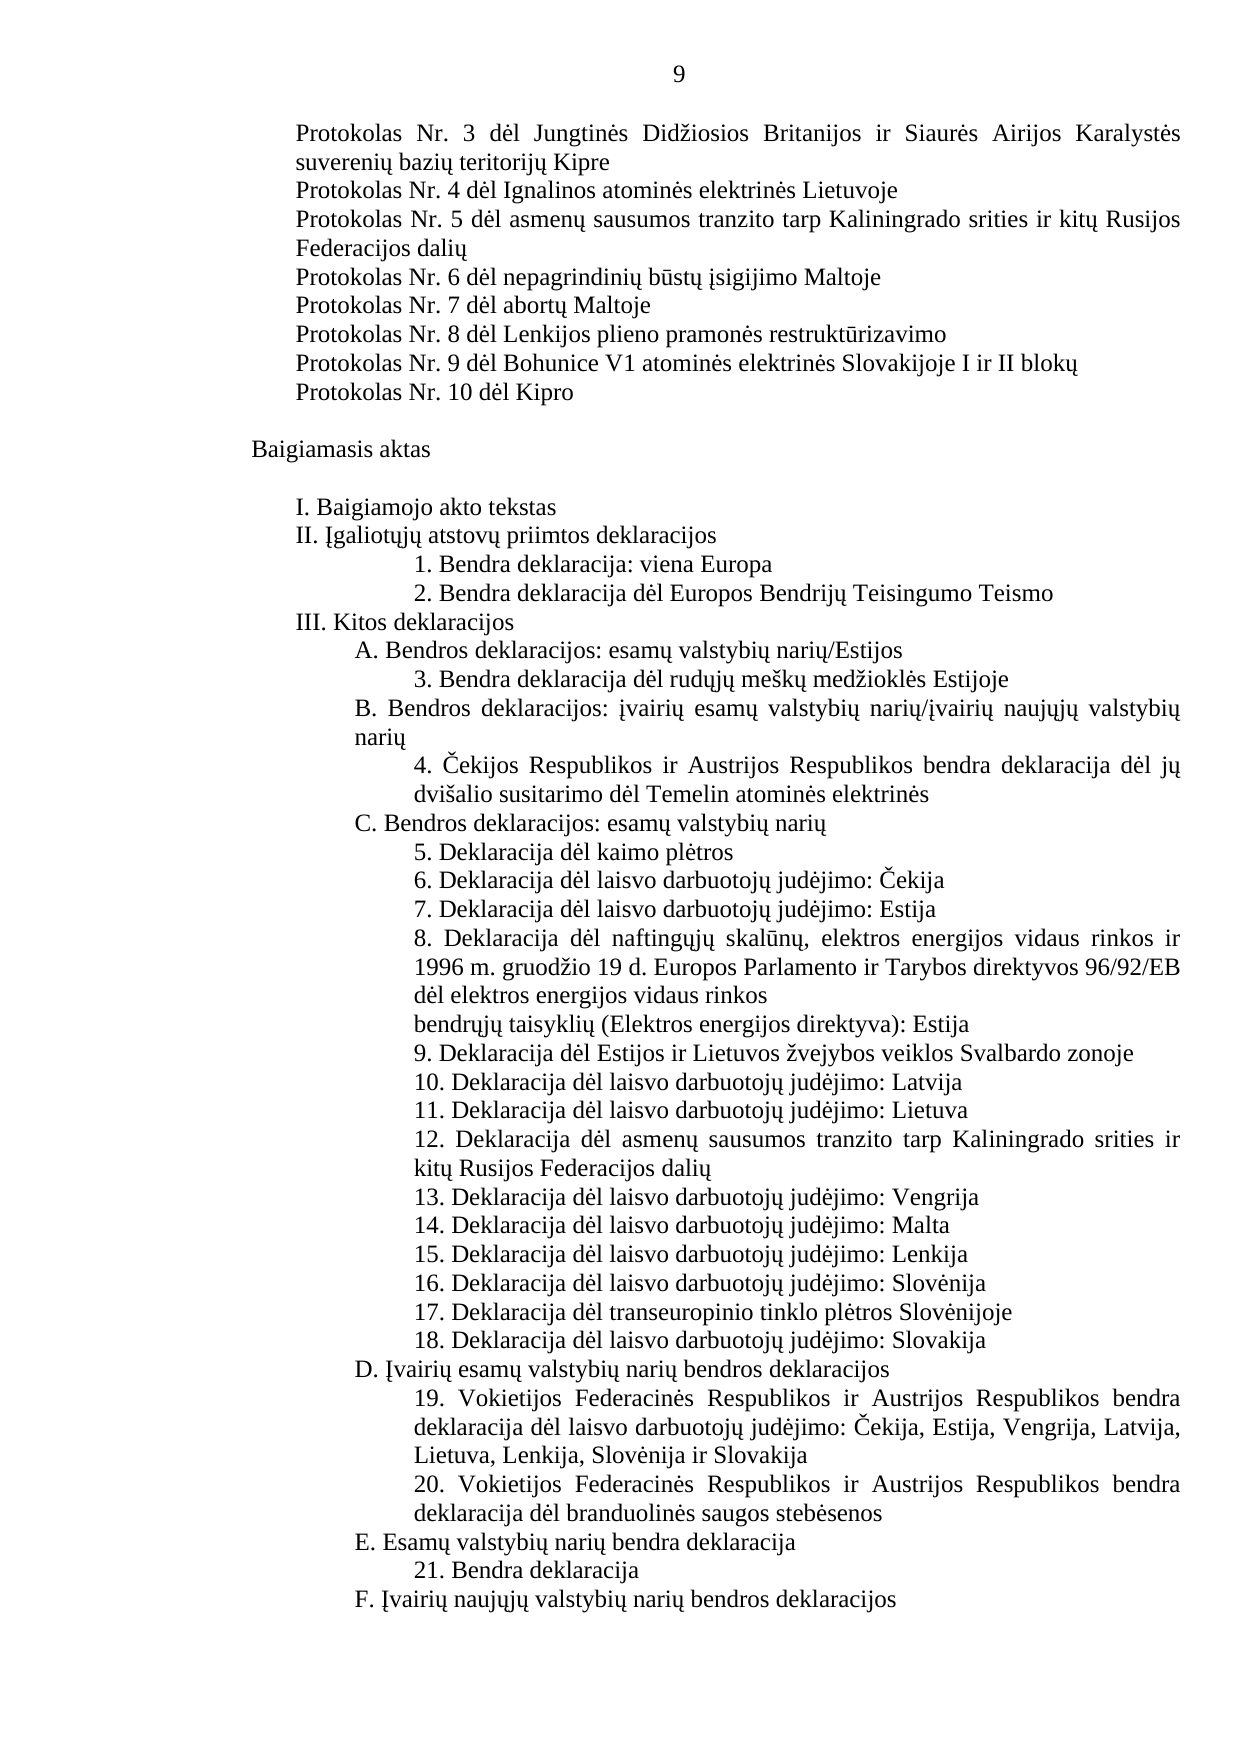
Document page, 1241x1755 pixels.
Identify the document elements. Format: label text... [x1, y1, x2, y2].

text 4. Čekijos Respublikos ir Austrijos Respublikos bendra deklaracija dėl jų dvišalio susitarimo dėl Temelin atominės elektrinės [413, 751, 1181, 808]
text 19. Vokietijos Federacinės Respublikos ir Austrijos Respublikos bendra deklaracija dėl laisvo darbuotojų judėjimo: Čekija, Estija, Vengrija, Latvija, Lietuva, Lenkija, Slovėnija ir Slovakija [413, 1383, 1181, 1469]
text Protokolas Nr. 6 dėl nepagrindinių būstų įsigijimo Maltoje [295, 262, 1181, 291]
text 9. Deklaracija dėl Estijos ir Lietuvos žvejybos veiklos Svalbardo zonoje [413, 1038, 1181, 1067]
text 13. Deklaracija dėl laisvo darbuotojų judėjimo: Vengrija [413, 1182, 1181, 1211]
text 2. Bendra deklaracija dėl Europos Bendrijų Teisingumo Teismo [413, 578, 1181, 607]
text 15. Deklaracija dėl laisvo darbuotojų judėjimo: Lenkija [413, 1239, 1181, 1268]
text Protokolas Nr. 3 dėl Jungtinės Didžiosios Britanijos ir Siaurės Airijos Karalystės suverenių bazių teritorijų Kipre [295, 118, 1181, 176]
text 3. Bendra deklaracija dėl rudųjų meškų medžioklės Estijoje [413, 664, 1181, 693]
text Protokolas Nr. 7 dėl abortų Maltoje [295, 291, 1181, 319]
text 6. Deklaracija dėl laisvo darbuotojų judėjimo: Čekija [413, 866, 1181, 894]
text 1. Bendra deklaracija: viena Europa [413, 549, 1181, 578]
text 21. Bendra deklaracija [413, 1556, 1181, 1584]
text 10. Deklaracija dėl laisvo darbuotojų judėjimo: Latvija [413, 1067, 1181, 1096]
text Protokolas Nr. 10 dėl Kipro [295, 377, 1181, 406]
text 11. Deklaracija dėl laisvo darbuotojų judėjimo: Lietuva [413, 1096, 1181, 1124]
text Protokolas Nr. 8 dėl Lenkijos plieno pramonės restruktūrizavimo [295, 319, 1181, 348]
text Protokolas Nr. 9 dėl Bohunice V1 atominės elektrinės Slovakijoje I ir II blokų [295, 348, 1181, 377]
text 14. Deklaracija dėl laisvo darbuotojų judėjimo: Malta [413, 1211, 1181, 1239]
text I. Baigiamojo akto tekstas [295, 492, 1181, 521]
text 16. Deklaracija dėl laisvo darbuotojų judėjimo: Slovėnija [413, 1268, 1181, 1297]
text II. Įgaliotųjų atstovų priimtos deklaracijos [295, 521, 1181, 549]
text A. Bendros deklaracijos: esamų valstybių narių/Estijos [354, 636, 1181, 664]
text B. Bendros deklaracijos: įvairių esamų valstybių narių/įvairių naujųjų valstybių narių [354, 693, 1181, 751]
text 5. Deklaracija dėl kaimo plėtros [413, 837, 1181, 866]
text D. Įvairių esamų valstybių narių bendros deklaracijos [354, 1354, 1181, 1383]
text 18. Deklaracija dėl laisvo darbuotojų judėjimo: Slovakija [413, 1326, 1181, 1354]
text bendrųjų taisyklių (Elektros energijos direktyva): Estija [413, 1009, 1181, 1038]
text III. Kitos deklaracijos [295, 607, 1181, 636]
text Baigiamasis aktas [177, 434, 1181, 463]
text E. Esamų valstybių narių bendra deklaracija [354, 1527, 1181, 1556]
text 12. Deklaracija dėl asmenų sausumos tranzito tarp Kaliningrado srities ir kitų Rusijos Federacijos dalių [413, 1124, 1181, 1182]
text 17. Deklaracija dėl transeuropinio tinklo plėtros Slovėnijoje [413, 1297, 1181, 1326]
text F. Įvairių naujųjų valstybių narių bendros deklaracijos [354, 1584, 1181, 1613]
text 20. Vokietijos Federacinės Respublikos ir Austrijos Respublikos bendra deklaracija dėl branduolinės saugos stebėsenos [413, 1469, 1181, 1527]
text 7. Deklaracija dėl laisvo darbuotojų judėjimo: Estija [413, 894, 1181, 923]
text 8. Deklaracija dėl naftingųjų skalūnų, elektros energijos vidaus rinkos ir 1996 m. gruodžio 19 d. Europos Parlamento ir Tarybos direktyvos 96/92/EB dėl elektros energijos vidaus rinkos [413, 923, 1181, 1009]
text C. Bendros deklaracijos: esamų valstybių narių [354, 808, 1181, 837]
text Protokolas Nr. 4 dėl Ignalinos atominės elektrinės Lietuvoje [295, 176, 1181, 204]
text Protokolas Nr. 5 dėl asmenų sausumos tranzito tarp Kaliningrado srities ir kitų Rusijos Federacijos dalių [295, 204, 1181, 262]
